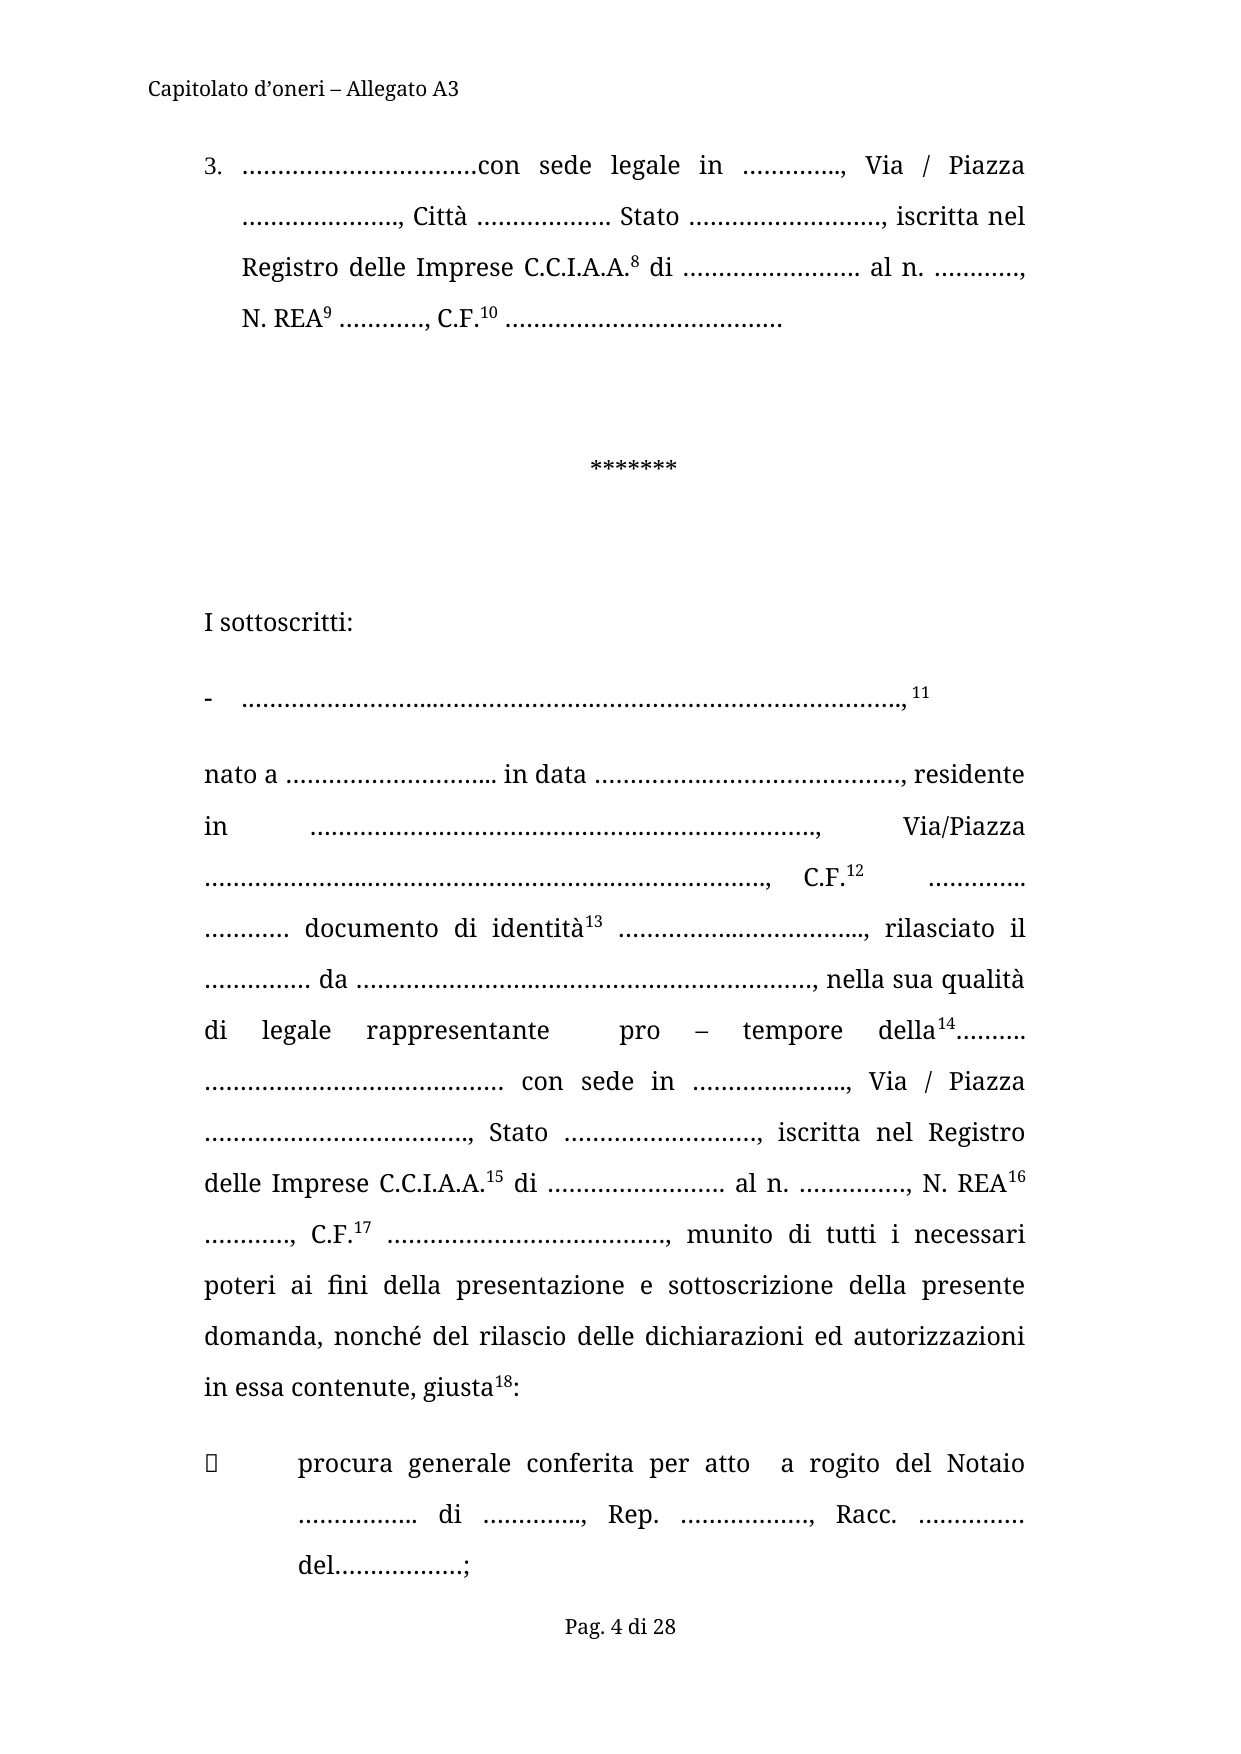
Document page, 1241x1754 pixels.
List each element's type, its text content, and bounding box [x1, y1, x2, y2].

text ******* [241, 453, 1026, 487]
list ……………………………con sede legale in ………….., Via / Piazza …………………., Città ………………. Stato ………………………, iscritta nel Registro delle Imprese C.C.I.A.A. di ……………………. al n. …………, N. REA …………, C.F. ………………………………… [204, 148, 1026, 335]
list .……………………...………………….……………………………………., 11 [204, 681, 1026, 715]
text  procura generale conferita per atto a rogito del Notaio …………….. di ………….., Rep. ………………, Racc. …………… del………………; [204, 1446, 1026, 1582]
text I sottoscritti: [204, 605, 1026, 639]
text nato a ………………………... in data …………….………………………, residente in ……………………………………….……………………., Via/Piazza …………………..…………………………….…………………., C.F.12 …………..………… documento di identità13 ……………..……………..., rilasciato il …………… da …………………….…………………………………, nella sua qualità di legale rappresentante pro – tempore della14……….…………………………………… con sede in …………..…….., Via / Piazza ………………………………., Stato ………………………, iscritta nel Registro delle Imprese C.C.I.A.A.15 di ……………………. al n. ……………, N. REA16 …………, C.F.17 …………………………………, munito di tutti i necessari poteri ai fini della presentazione e sottoscrizione della presente domanda, nonché del rilascio delle dichiarazioni ed autorizzazioni in essa contenute, giusta18: [204, 757, 1026, 1404]
